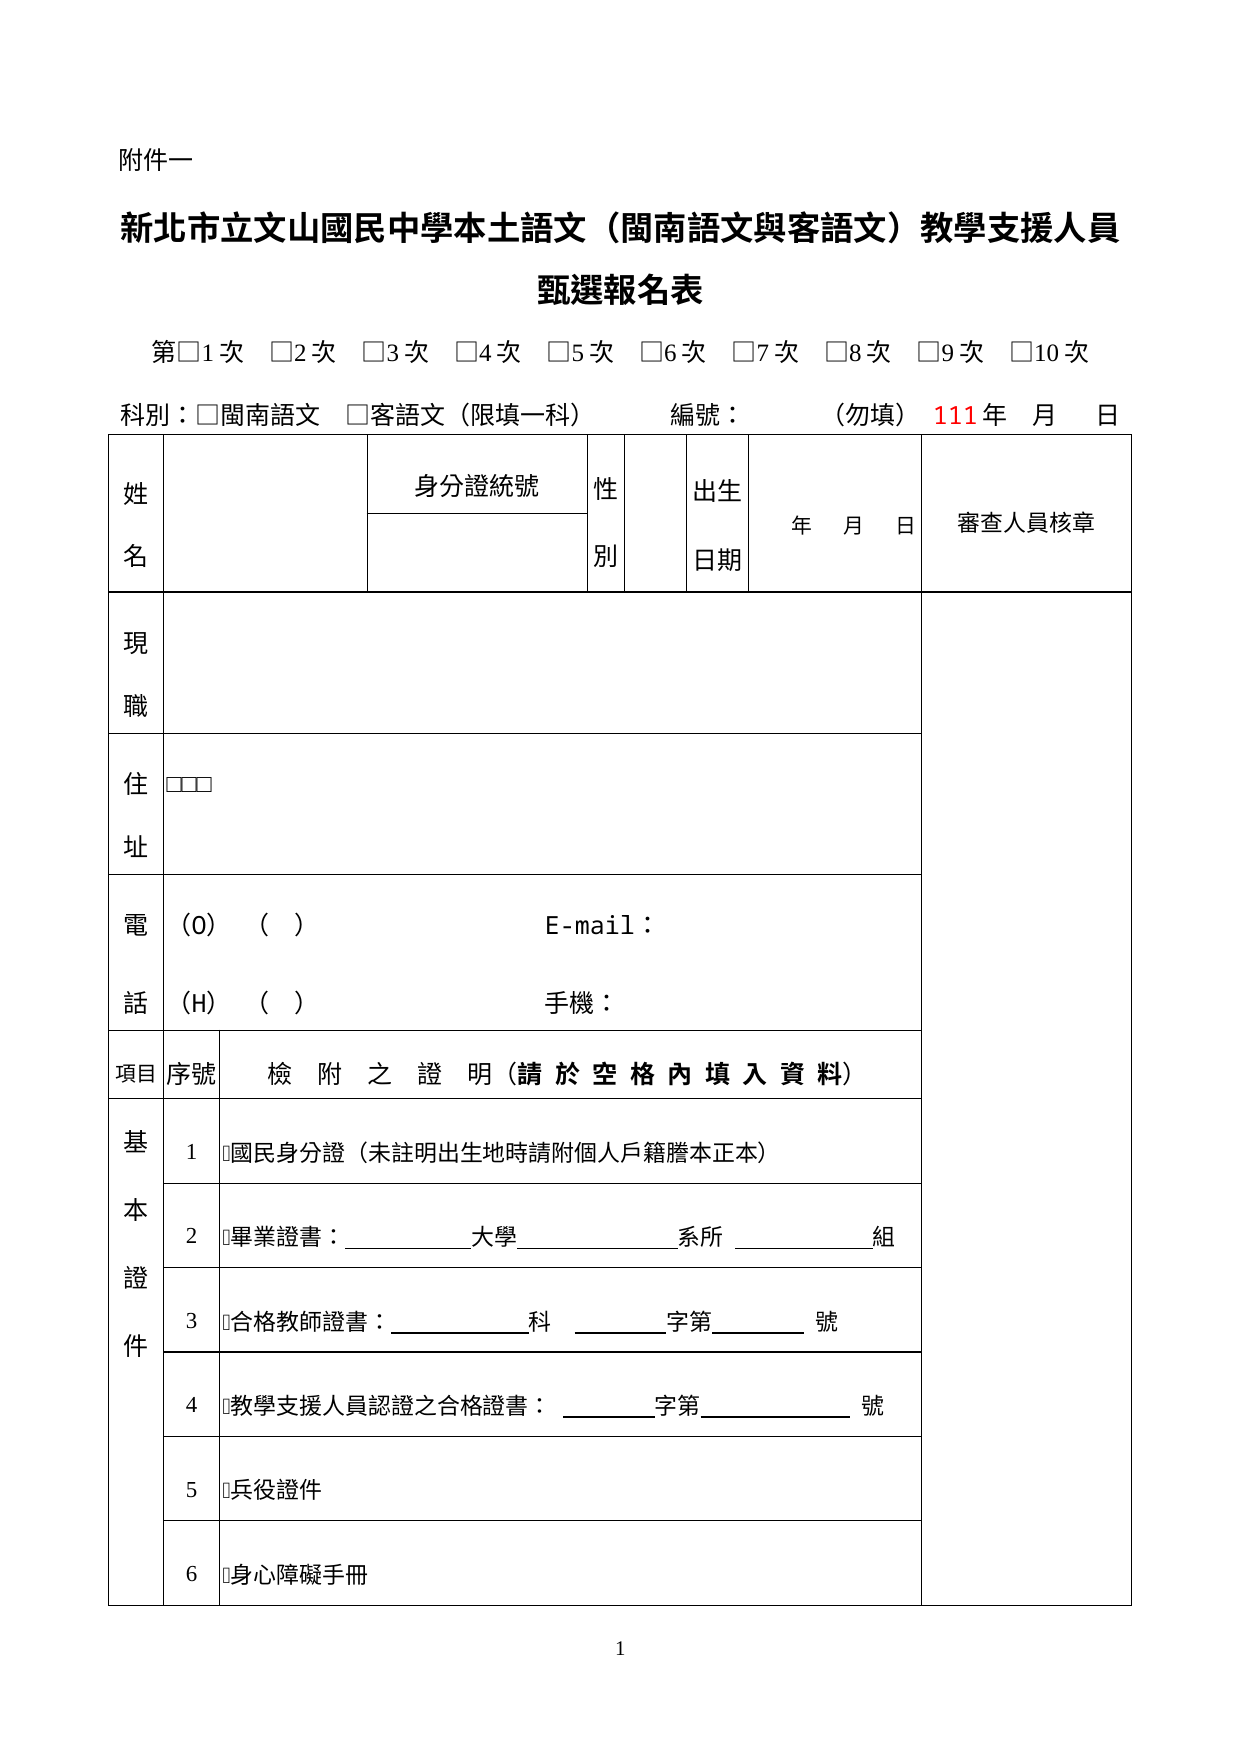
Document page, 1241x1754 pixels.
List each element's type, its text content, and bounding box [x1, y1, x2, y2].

table_cell 住址 [109, 734, 163, 873]
table_cell 項目 [109, 1031, 163, 1098]
table_cell 2 [164, 1184, 219, 1267]
table_header [164, 435, 367, 591]
table_cell [164, 593, 921, 732]
text 甄選報名表 [118, 247, 1122, 309]
table_cell 合格教師證書： 科 字第 號 [220, 1268, 921, 1351]
table_header 姓 名 [109, 435, 163, 591]
table_cell 教學支援人員認證之合格證書： 字第 號 [220, 1353, 921, 1436]
table_cell 電 話 [109, 875, 163, 1029]
table_cell 畢業證書： 大學 系所 組 [220, 1184, 921, 1267]
table_cell 5 [164, 1437, 219, 1520]
table_cell [368, 514, 587, 591]
table_cell 現職 [109, 593, 163, 732]
table_cell [922, 593, 1131, 1604]
table_header [625, 435, 686, 591]
table_cell □□□ [164, 734, 921, 873]
table_cell 基 本 證 件 [109, 1099, 163, 1604]
table_cell 國民身分證（未註明出生地時請附個人戶籍謄本正本） [220, 1099, 921, 1183]
table_cell （O） （ ） E-mail： （H） （ ） 手機： [164, 875, 921, 1029]
table_header 年 月 日 [749, 435, 921, 591]
text 新北市立文山國民中學本土語文（閩南語文與客語文）教學支援人員 [118, 184, 1122, 247]
table_cell 4 [164, 1353, 219, 1436]
table_cell 序號 [164, 1031, 219, 1098]
table_cell 檢 附 之 證 明（請 於 空 格 內 填 入 資 料） [220, 1031, 921, 1098]
table_cell 身心障礙手冊 [220, 1521, 921, 1604]
table_header 身分證統號 [368, 435, 587, 513]
table_header 性 別 [588, 435, 624, 591]
table_header 審查人員核章 [922, 435, 1131, 591]
table_cell 1 [164, 1099, 219, 1183]
text 附件一 [118, 117, 1122, 179]
text 科別：□閩南語文 □客語文（限填一科） 編號： （勿填） 111年 月 日 [118, 372, 1122, 434]
table_header 出生 日期 [687, 435, 748, 591]
text 第□1次 □2次 □3次 □4次 □5次 □6次 □7次 □8次 □9次 □10次 [118, 309, 1122, 372]
table_cell 3 [164, 1268, 219, 1351]
table_cell 兵役證件 [220, 1437, 921, 1520]
table_cell 6 [164, 1521, 219, 1604]
